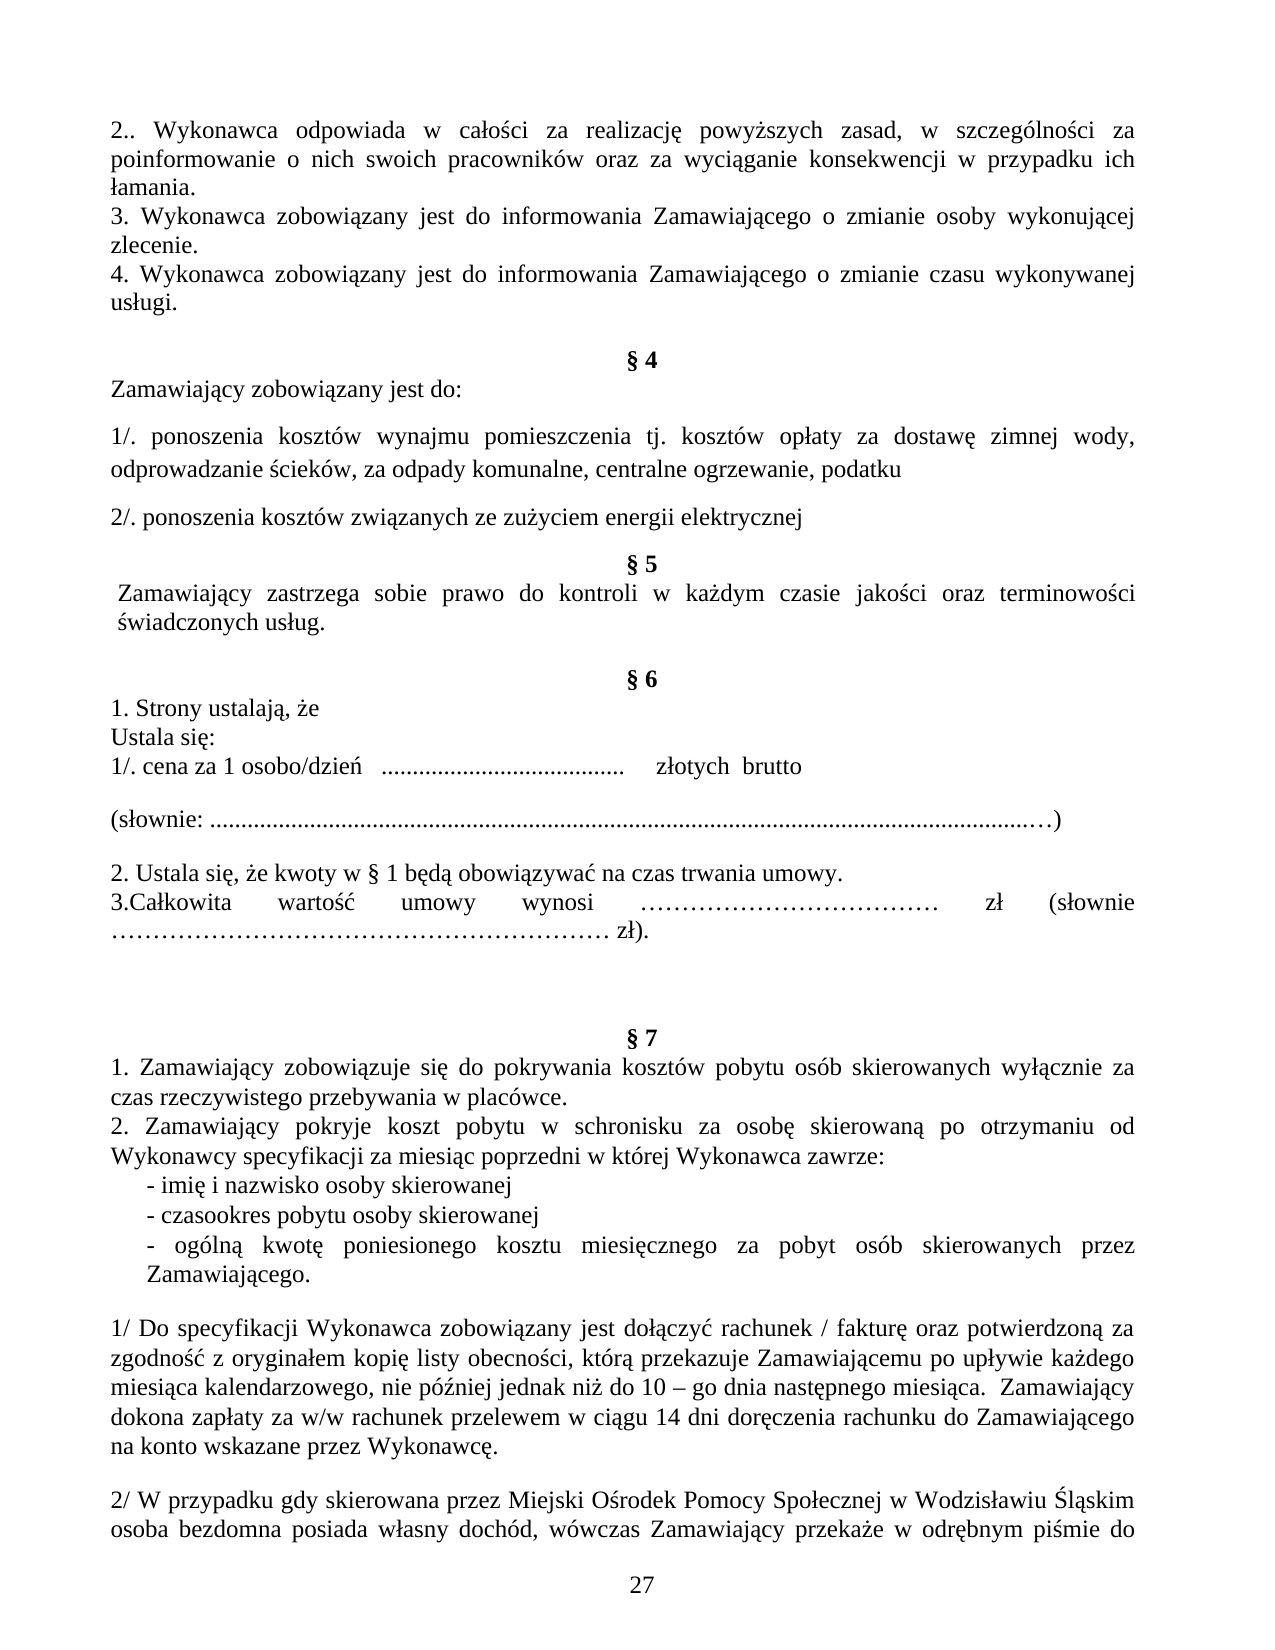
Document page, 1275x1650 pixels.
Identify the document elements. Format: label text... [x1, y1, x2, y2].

list Ustala się: [110, 722, 1136, 751]
text - czasookres pobytu osoby skierowanej [146, 1200, 1136, 1229]
list 1/. cena za 1 osobo/dzień ....................................... złotych brutto [110, 751, 1136, 779]
text 2/ W przypadku gdy skierowana przez Miejski Ośrodek Pomocy Społecznej w Wodzisławiu Śląskim osoba bezdomna posiada własny dochód, wówczas Zamawiający przekaże w odrębnym piśmie do [110, 1485, 1136, 1543]
text § 6 [147, 664, 1136, 693]
list 3.Całkowita wartość umowy wynosi ……………………………… zł (słownie …………………………………………………… zł). [110, 887, 1136, 944]
list 2. Ustala się, że kwoty w § 1 będą obowiązywać na czas trwania umowy. [110, 858, 1136, 887]
text 2. Zamawiający pokryje koszt pobytu w schronisku za osobę skierowaną po otrzymaniu od Wykonawcy specyfikacji za miesiąc poprzedni w której Wykonawca zawrze: [110, 1111, 1136, 1170]
text § 5 [147, 549, 1136, 578]
text - imię i nazwisko osoby skierowanej [146, 1171, 1136, 1199]
list (słownie: ...................................................................................................................................…) [110, 804, 1136, 833]
text 1. Zamawiający zobowiązuje się do pokrywania kosztów pobytu osób skierowanych wyłącznie za czas rzeczywistego przebywania w placówce. [110, 1052, 1136, 1111]
text - ogólną kwotę poniesionego kosztu miesięcznego za pobyt osób skierowanych przez Zamawiającego. [146, 1230, 1136, 1288]
list 1/. ponoszenia kosztów wynajmu pomieszczenia tj. kosztów opłaty za dostawę zimnej wody, odprowadzanie ścieków, za odpady komunalne, centralne ogrzewanie, podatku [110, 421, 1136, 483]
text § 4 [147, 345, 1136, 374]
list Zamawiający zobowiązany jest do: [110, 374, 1136, 402]
text 1/ Do specyfikacji Wykonawca zobowiązany jest dołączyć rachunek / fakturę oraz potwierdzoną za zgodność z oryginałem kopię listy obecności, którą przekazuje Zamawiającemu po upływie każdego miesiąca kalendarzowego, nie później jednak niż do 10 – go dnia następnego miesiąca. Zamawiający dokona zapłaty za w/w rachunek przelewem w ciągu 14 dni doręczenia rachunku do Zamawiającego na konto wskazane przez Wykonawcę. [110, 1313, 1136, 1460]
list 2/. ponoszenia kosztów związanych ze zużyciem energii elektrycznej [110, 502, 1136, 531]
list Zamawiający zastrzega sobie prawo do kontroli w każdym czasie jakości oraz terminowości świadczonych usług. [117, 578, 1136, 636]
text 1. Strony ustalają, że [110, 693, 1136, 722]
list 2.. Wykonawca odpowiada w całości za realizację powyższych zasad, w szczególności za poinformowanie o nich swoich pracowników oraz za wyciąganie konsekwencji w przypadku ich łamania. [110, 115, 1136, 201]
list 4. Wykonawca zobowiązany jest do informowania Zamawiającego o zmianie czasu wykonywanej usługi. [110, 259, 1136, 316]
text § 7 [147, 1023, 1136, 1052]
list 3. Wykonawca zobowiązany jest do informowania Zamawiającego o zmianie osoby wykonującej zlecenie. [110, 201, 1136, 259]
